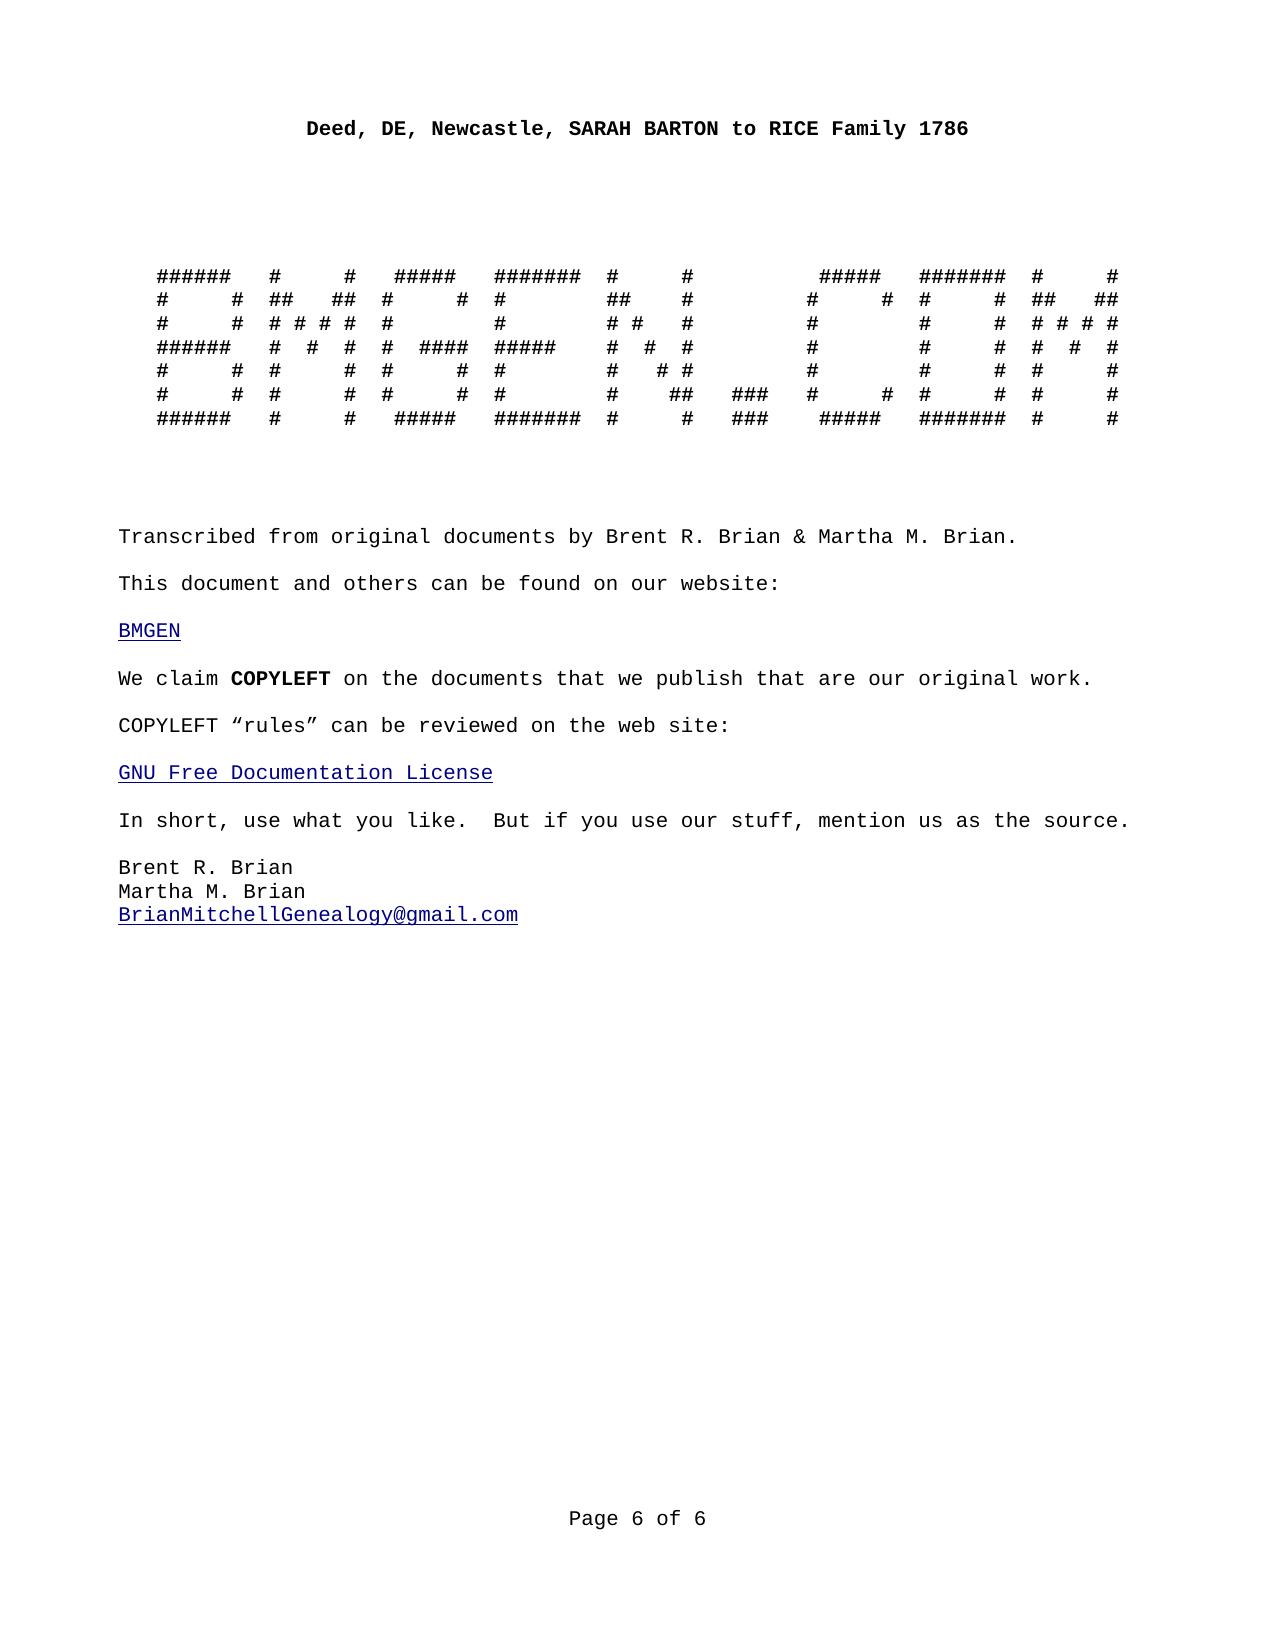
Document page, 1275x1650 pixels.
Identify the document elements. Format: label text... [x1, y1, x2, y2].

text COPYLEFT “rules” can be reviewed on the web site: [118, 715, 1157, 739]
text BMGEN [118, 621, 1157, 644]
text GNU Free Documentation License [118, 762, 1157, 786]
text We claim COPYLEFT on the documents that we publish that are our original work. [118, 668, 1157, 691]
text BrianMitchellGenealogy@gmail.com [118, 904, 1157, 928]
text ###### # # # # #### ##### # # # # # # # # # [118, 337, 1157, 360]
text Martha M. Brian [118, 881, 1157, 904]
text Brent R. Brian [118, 857, 1157, 881]
text This document and others can be found on our website: [118, 573, 1157, 597]
text ###### # # ##### ####### # # ##### ####### # # [118, 266, 1157, 289]
text # # # # # # # # # # # # # # # # # # [118, 313, 1157, 337]
text In short, use what you like. But if you use our stuff, mention us as the source. [118, 810, 1157, 833]
text Transcribed from original documents by Brent R. Brian & Martha M. Brian. [118, 526, 1157, 549]
text # # ## ## # # # ## # # # # # ## ## [118, 289, 1157, 313]
text ###### # # ##### ####### # # ### ##### ####### # # [118, 408, 1157, 431]
text # # # # # # # # ## ### # # # # # # [118, 384, 1157, 408]
text # # # # # # # # # # # # # # # [118, 360, 1157, 384]
